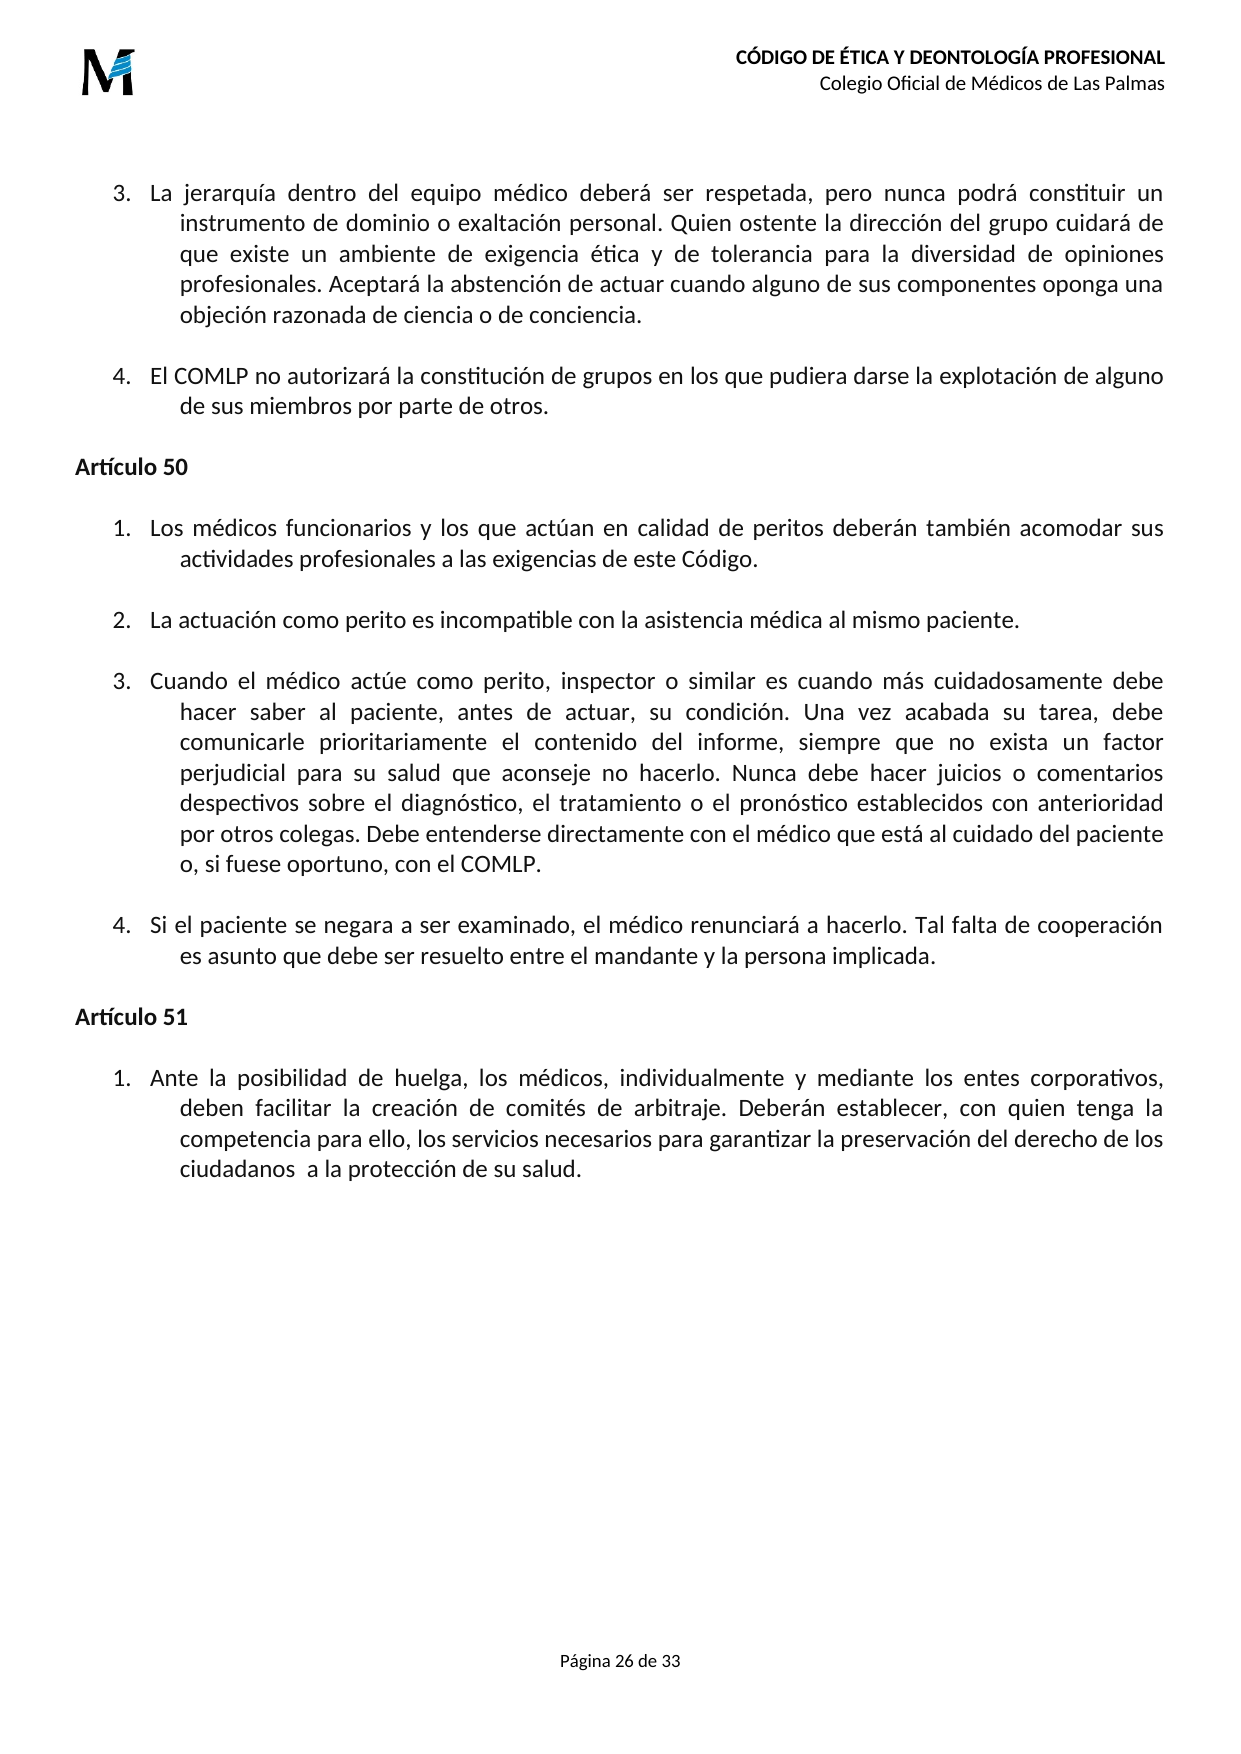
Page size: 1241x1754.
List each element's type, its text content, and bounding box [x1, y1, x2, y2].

list Cuando el médico actúe como perito, inspector o similar es cuando más cuidadosamente debe hacer saber al paciente, antes de actuar, su condición. Una vez acabada su tarea, debe comunicarle prioritariamente el contenido del informe, siempre que no exista un factor perjudicial para su salud que aconseje no hacerlo. Nunca debe hacer juicios o comentarios despectivos sobre el diagnóstico, el tratamiento o el pronóstico establecidos con anterioridad por otros colegas. Debe entenderse directamente con el médico que está al cuidado del paciente o, si fuese oportuno, con el COMLP. [112, 665, 1165, 879]
text Artículo 50 [75, 451, 1165, 482]
text Artículo 51 [75, 1001, 1165, 1031]
list Si el paciente se negara a ser examinado, el médico renunciará a hacerlo. Tal falta de cooperación es asunto que debe ser resuelto entre el mandante y la persona implicada. [112, 909, 1165, 970]
list El COMLP no autorizará la constitución de grupos en los que pudiera darse la explotación de alguno de sus miembros por parte de otros. [112, 360, 1165, 421]
list La jerarquía dentro del equipo médico deberá ser respetada, pero nunca podrá constituir un instrumento de dominio o exaltación personal. Quien ostente la dirección del grupo cuidará de que existe un ambiente de exigencia ética y de tolerancia para la diversidad de opiniones profesionales. Aceptará la abstención de actuar cuando alguno de sus componentes oponga una objeción razonada de ciencia o de conciencia. [112, 177, 1165, 329]
list Los médicos funcionarios y los que actúan en calidad de peritos deberán también acomodar sus actividades profesionales a las exigencias de este Código. [112, 512, 1165, 573]
list La actuación como perito es incompatible con la asistencia médica al mismo paciente. [112, 604, 1165, 634]
list Ante la posibilidad de huelga, los médicos, individualmente y mediante los entes corporativos, deben facilitar la creación de comités de arbitraje. Deberán establecer, con quien tenga la competencia para ello, los servicios necesarios para garantizar la preservación del derecho de los ciudadanos a la protección de su salud. [112, 1062, 1165, 1184]
